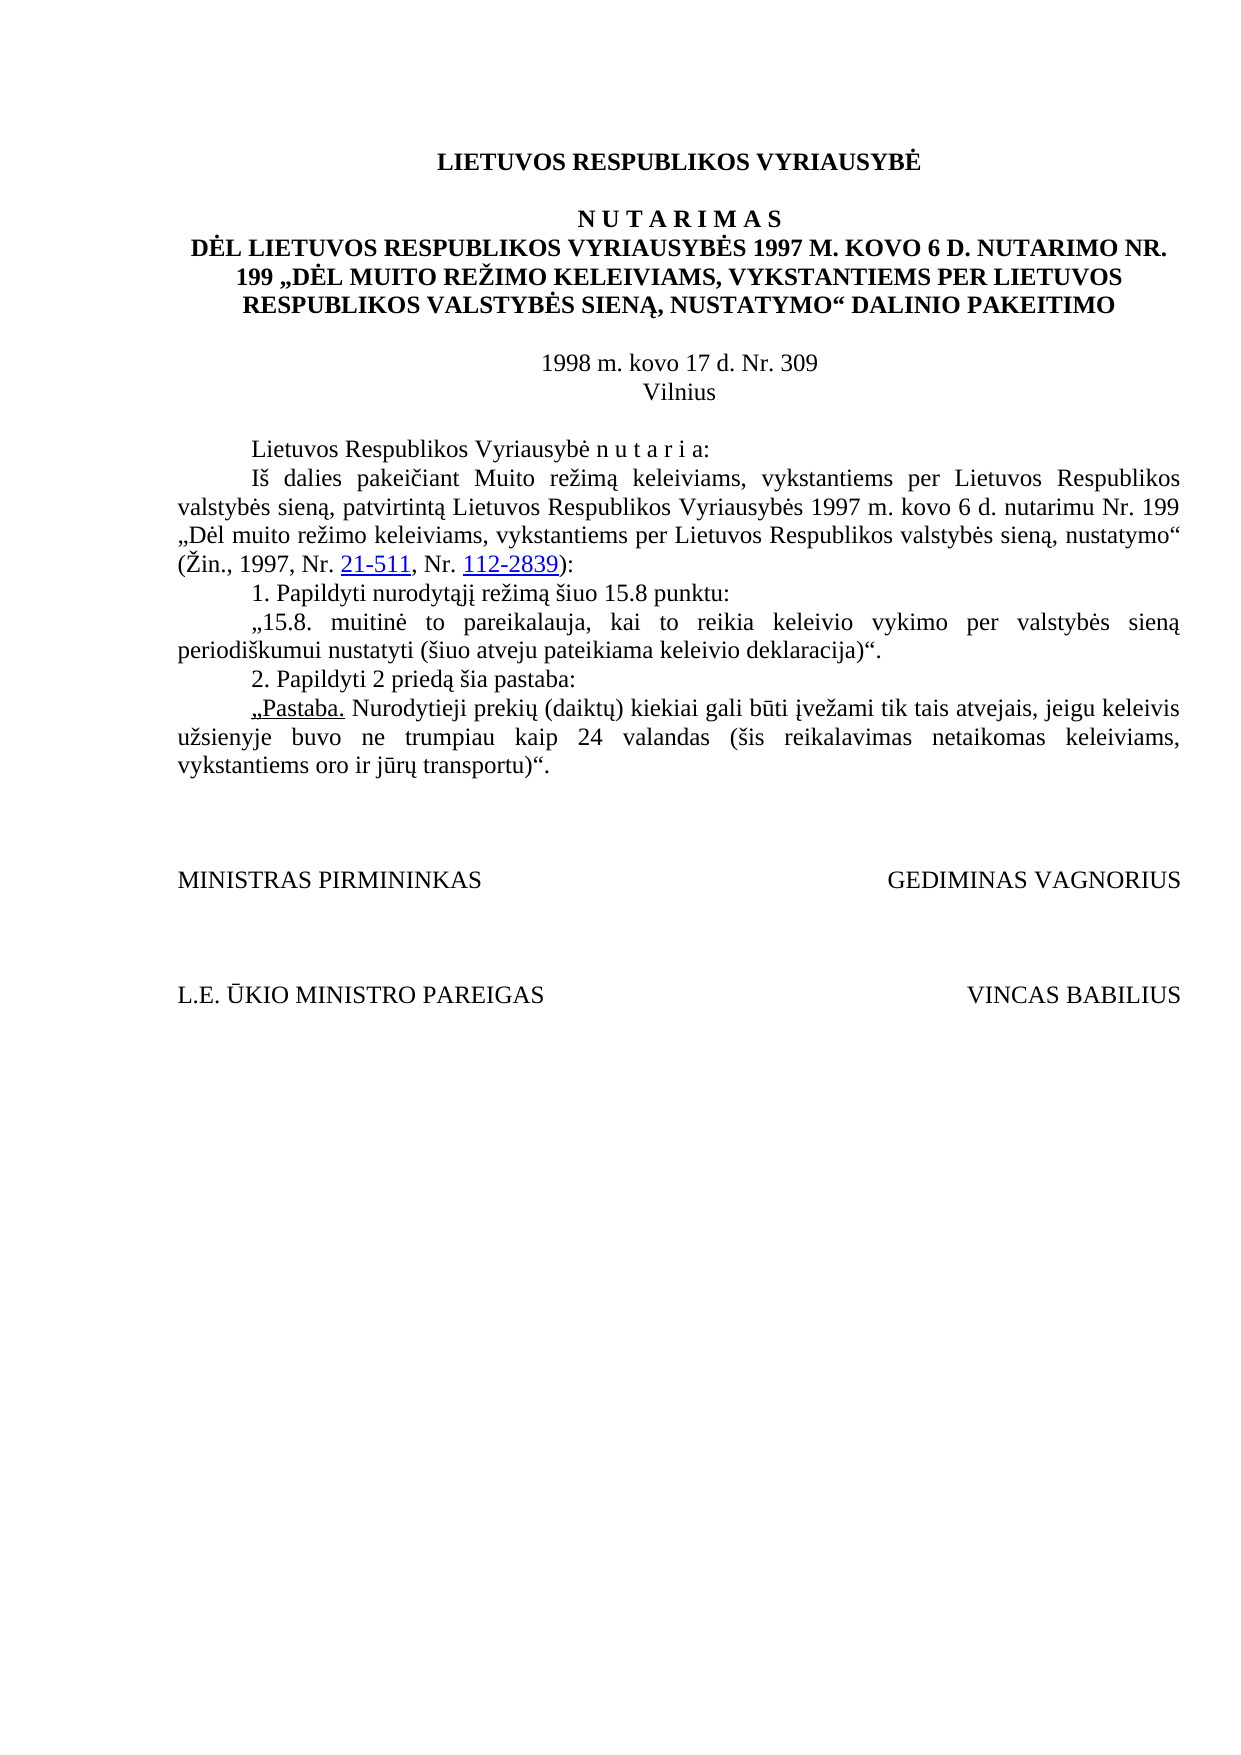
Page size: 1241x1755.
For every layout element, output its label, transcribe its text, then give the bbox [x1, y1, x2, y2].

text L.E. ŪKIO MINISTRO PAREIGAS VINCAS BABILIUS [177, 981, 1181, 1009]
text MINISTRAS PIRMININKAS GEDIMINAS VAGNORIUS [177, 866, 1181, 894]
text 1. Papildyti nurodytąjį režimą šiuo 15.8 punktu: [177, 578, 1181, 607]
text 1998 m. kovo 17 d. Nr. 309 [177, 348, 1181, 377]
text „15.8. muitinė to pareikalauja, kai to reikia keleivio vykimo per valstybės sieną periodiškumui nustatyti (šiuo atveju pateikiama keleivio deklaracija)“. [177, 607, 1181, 664]
text DĖL LIETUVOS RESPUBLIKOS VYRIAUSYBĖS 1997 M. KOVO 6 D. NUTARIMO NR. 199 „DĖL MUITO REŽIMO KELEIVIAMS, VYKSTANTIEMS PER LIETUVOS RESPUBLIKOS VALSTYBĖS SIENĄ, NUSTATYMO“ DALINIO PAKEITIMO [177, 233, 1181, 319]
text „Pastaba. Nurodytieji prekių (daiktų) kiekiai gali būti įvežami tik tais atvejais, jeigu keleivis užsienyje buvo ne trumpiau kaip 24 valandas (šis reikalavimas netaikomas keleiviams, vykstantiems oro ir jūrų transportu)“. [177, 693, 1181, 779]
text Iš dalies pakeičiant Muito režimą keleiviams, vykstantiems per Lietuvos Respublikos valstybės sieną, patvirtintą Lietuvos Respublikos Vyriausybės 1997 m. kovo 6 d. nutarimu Nr. 199 „Dėl muito režimo keleiviams, vykstantiems per Lietuvos Respublikos valstybės sieną, nustatymo“ (Žin., 1997, Nr. 21-511, Nr. 112-2839): [177, 463, 1181, 578]
text Vilnius [177, 377, 1181, 406]
text 2. Papildyti 2 priedą šia pastaba: [177, 664, 694, 693]
text N U T A R I M A S [177, 204, 1181, 233]
text Lietuvos Respublikos Vyriausybė nutaria: [177, 434, 1181, 463]
text LIETUVOS RESPUBLIKOS VYRIAUSYBĖ [177, 147, 1181, 176]
